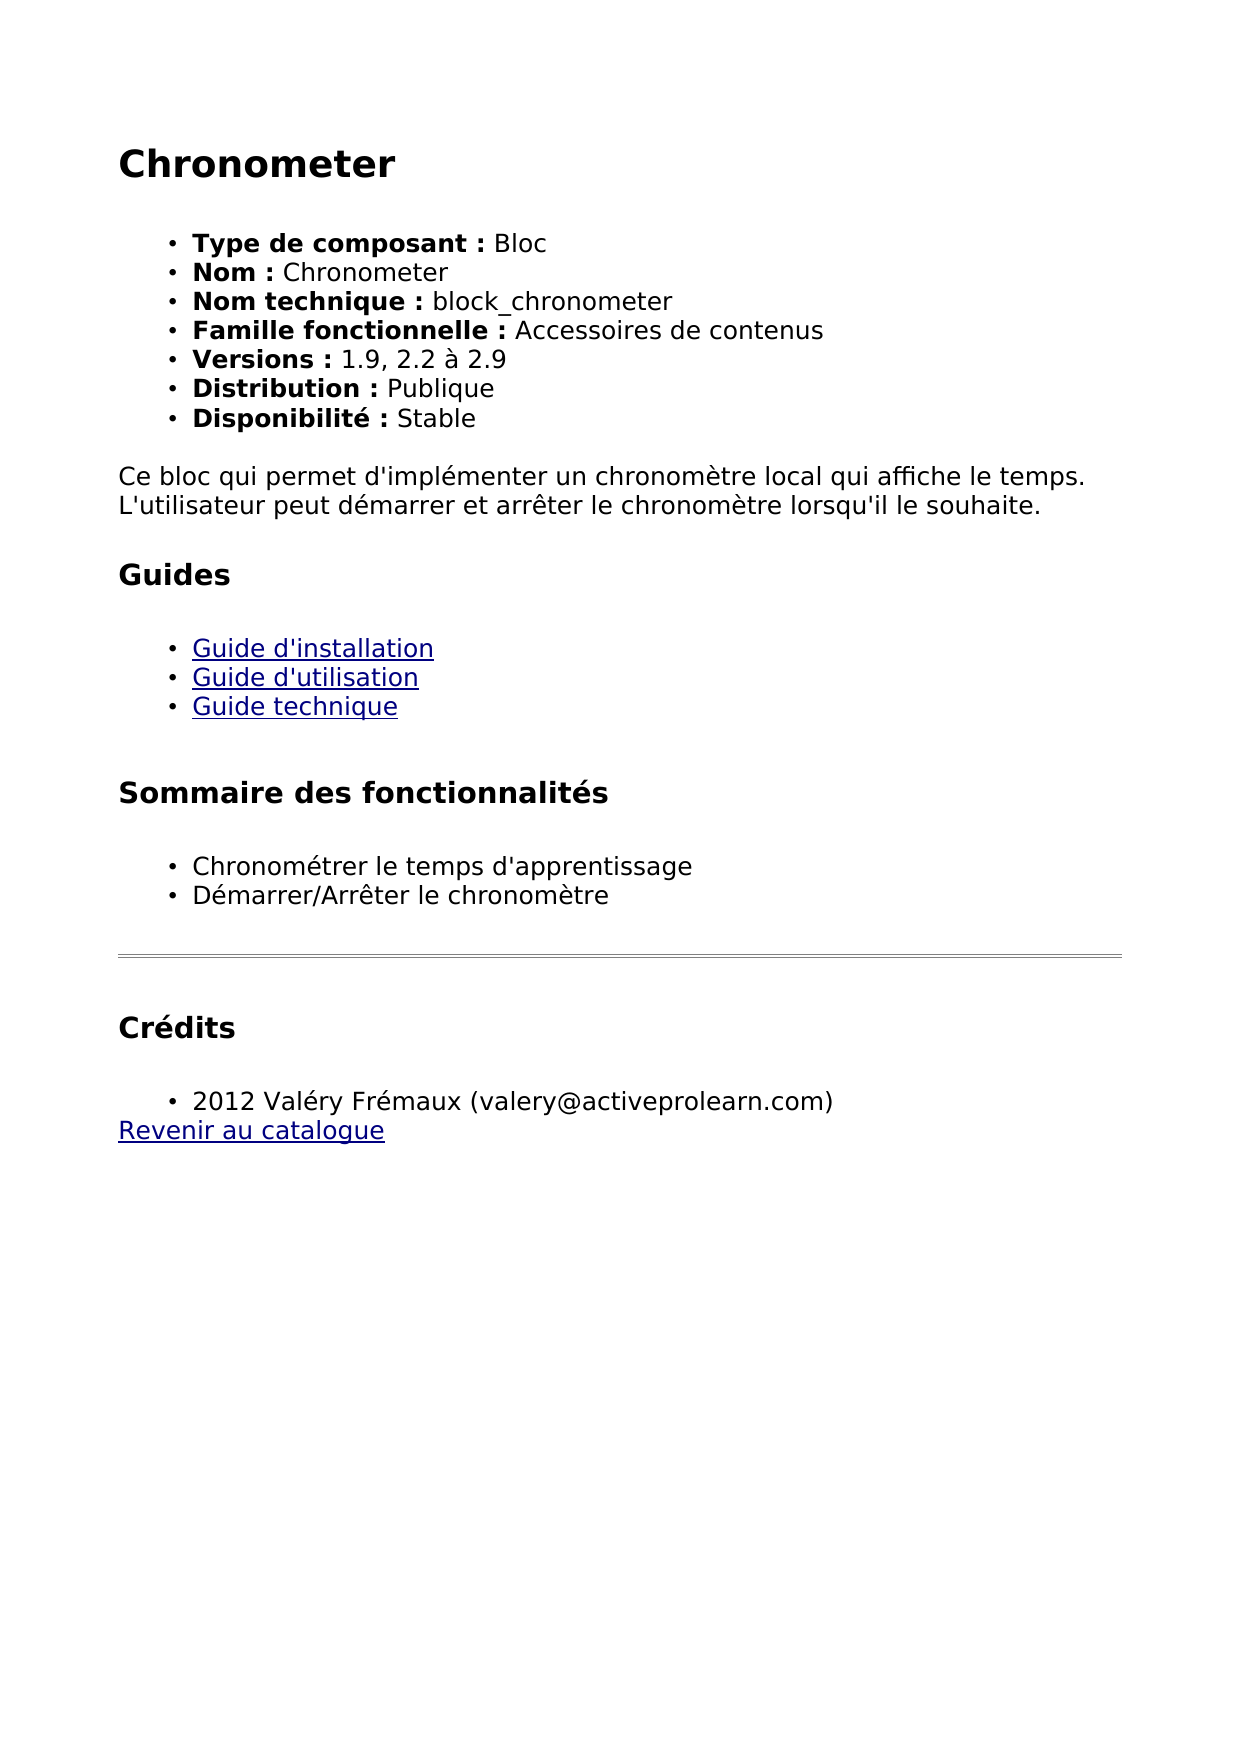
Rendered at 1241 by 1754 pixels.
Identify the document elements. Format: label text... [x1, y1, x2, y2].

list Guide d'installation [177, 634, 1122, 663]
list Famille fonctionnelle : Accessoires de contenus [177, 316, 1122, 345]
list Démarrer/Arrêter le chronomètre [177, 881, 1122, 910]
list Guide d'utilisation [177, 663, 1122, 692]
list Distribution : Publique [177, 374, 1122, 404]
list Chronométrer le temps d'apprentissage [177, 852, 1122, 881]
subtitle Chronometer [118, 143, 1122, 187]
subtitle Sommaire des fonctionnalités [118, 776, 1122, 810]
list 2012 Valéry Frémaux (valery@activeprolearn.com) [177, 1087, 1122, 1116]
text Revenir au catalogue [118, 1116, 1122, 1146]
list Nom : Chronometer [177, 258, 1122, 287]
subtitle Guides [118, 558, 1122, 592]
list Nom technique : block_chronometer [177, 287, 1122, 316]
list Type de composant : Bloc [177, 229, 1122, 258]
text Ce bloc qui permet d'implémenter un chronomètre local qui affiche le temps. L'utilisateur peut démarrer et arrêter le chronomètre lorsqu'il le souhaite. [118, 462, 1122, 521]
list Versions : 1.9, 2.2 à 2.9 [177, 345, 1122, 374]
list Guide technique [177, 692, 1122, 722]
subtitle Crédits [118, 1011, 1122, 1045]
list Disponibilité : Stable [177, 404, 1122, 433]
